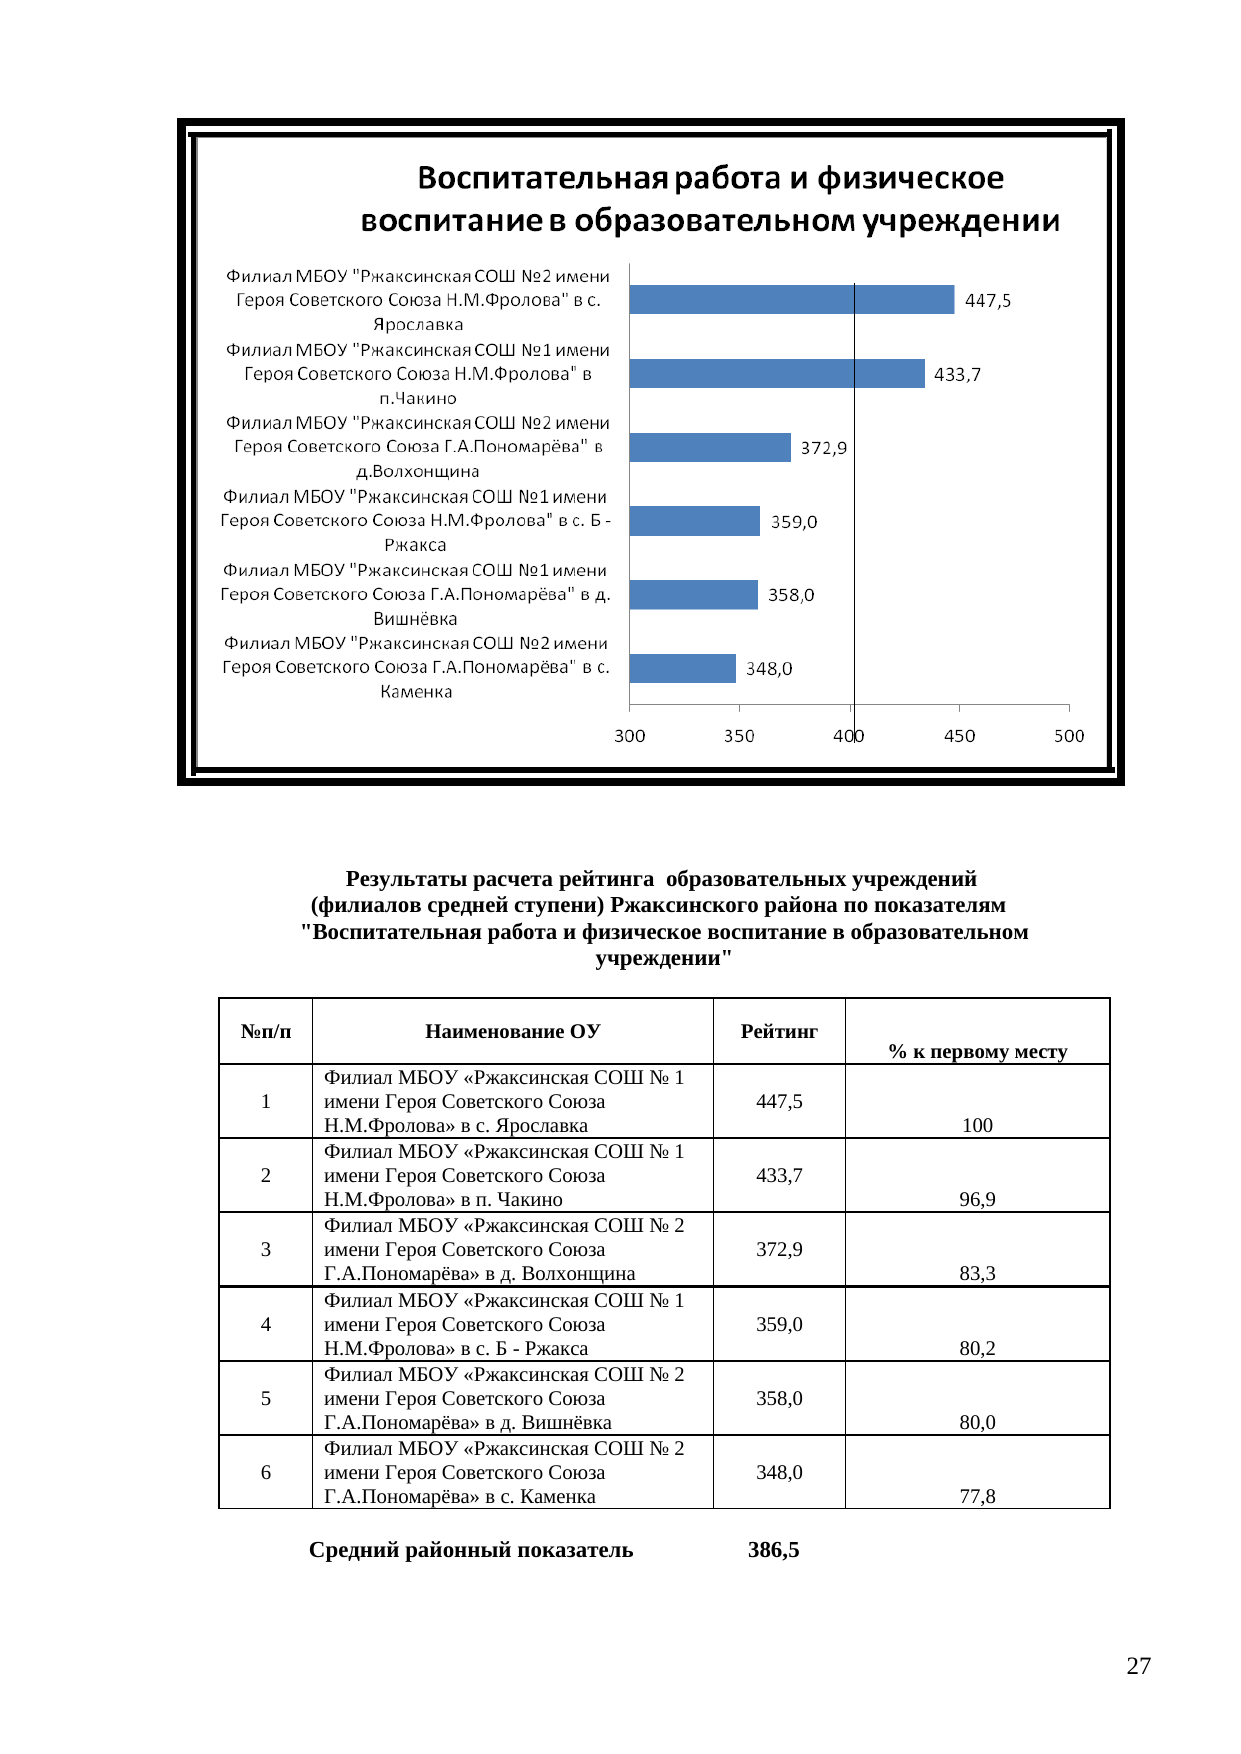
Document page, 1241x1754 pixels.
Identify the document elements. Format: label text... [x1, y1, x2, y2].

table_cell [714, 971, 845, 997]
table_cell 83,3 [846, 1213, 1109, 1285]
table_cell [219, 971, 313, 997]
table_header Результаты расчета рейтинга образовательных учреждений (филиалов средней ступени) Ржаксинского района по показателям "Воспитательная работа и физическое воспитание в образовательном учреждении" [219, 839, 1110, 971]
text Средний районный показатель 386,5 [177, 1536, 1152, 1562]
picture [196, 137, 1107, 767]
table_cell [845, 971, 1110, 997]
table_cell 372,9 [714, 1213, 845, 1285]
table_cell 2 [220, 1139, 312, 1211]
table_cell Филиал МБОУ «Ржаксинская СОШ № 1 имени Героя Советского Союза Н.М.Фролова» в п. Чакино [313, 1139, 713, 1211]
table_cell 447,5 [714, 1065, 845, 1137]
table_cell Филиал МБОУ «Ржаксинская СОШ № 2 имени Героя Советского Союза Г.А.Пономарёва» в с. Каменка [313, 1436, 713, 1508]
table_cell Филиал МБОУ «Ржаксинская СОШ № 1 имени Героя Советского Союза Н.М.Фролова» в с. Ярославка [313, 1065, 713, 1137]
table_cell 100 [846, 1065, 1109, 1137]
table_cell 1 [220, 1065, 312, 1137]
table_cell №п/п [220, 999, 312, 1063]
table_cell 4 [220, 1288, 312, 1360]
table_cell 433,7 [714, 1139, 845, 1211]
table_cell 3 [220, 1213, 312, 1285]
table_cell Рейтинг [714, 999, 845, 1063]
table_cell 6 [220, 1436, 312, 1508]
table_cell [313, 971, 714, 997]
table_cell 96,9 [846, 1139, 1109, 1211]
table_cell Филиал МБОУ «Ржаксинская СОШ № 1 имени Героя Советского Союза Н.М.Фролова» в с. Б - Ржакса [313, 1288, 713, 1360]
table_cell 359,0 [714, 1288, 845, 1360]
table_cell 80,0 [846, 1362, 1109, 1434]
table_cell Филиал МБОУ «Ржаксинская СОШ № 2 имени Героя Советского Союза Г.А.Пономарёва» в д. Волхонщина [313, 1213, 713, 1285]
table_cell Наименование ОУ [313, 999, 713, 1063]
table_cell Филиал МБОУ «Ржаксинская СОШ № 2 имени Героя Советского Союза Г.А.Пономарёва» в д. Вишнёвка [313, 1362, 713, 1434]
table_cell 5 [220, 1362, 312, 1434]
table_cell 358,0 [714, 1362, 845, 1434]
table_cell % к первому месту [846, 999, 1109, 1063]
table_cell 80,2 [846, 1288, 1109, 1360]
table_cell 348,0 [714, 1436, 845, 1508]
table_cell 77,8 [846, 1436, 1109, 1508]
